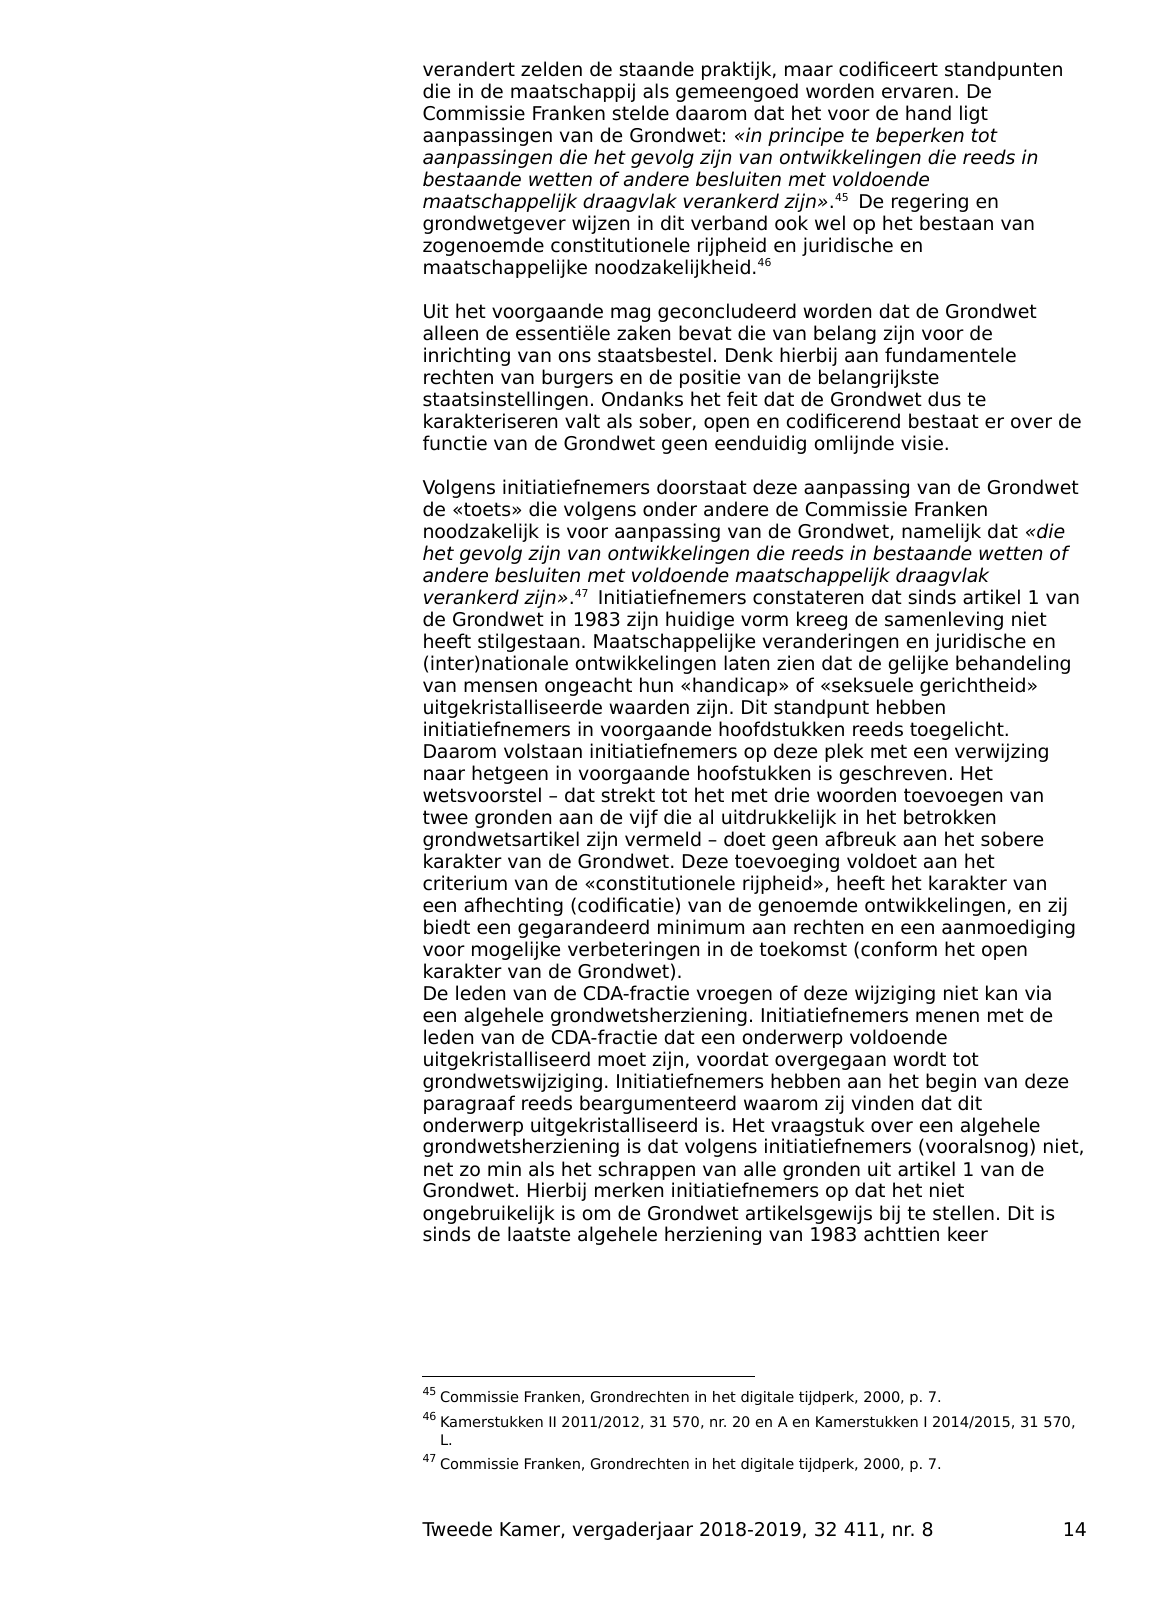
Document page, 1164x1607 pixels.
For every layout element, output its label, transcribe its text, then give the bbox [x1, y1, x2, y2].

text De leden van de CDA-fractie vroegen of deze wijziging niet kan via een algehele grondwetsherziening. Initiatiefnemers menen met de leden van de CDA-fractie dat een onderwerp voldoende uitgekristalliseerd moet zijn, voordat overgegaan wordt tot grondwetswijziging. Initiatiefnemers hebben aan het begin van deze paragraaf reeds beargumenteerd waarom zij vinden dat dit onderwerp uitgekristalliseerd is. Het vraagstuk over een algehele grondwetsherziening is dat volgens initiatiefnemers (vooralsnog) niet, net zo min als het schrappen van alle gronden uit artikel 1 van de Grondwet. Hierbij merken initiatiefnemers op dat het niet ongebruikelijk is om de Grondwet artikelsgewijs bij te stellen. Dit is sinds de laatste algehele herziening van 1983 achttien keer gebeurd. Op dit moment zijn, naast het onderhavige wetsvoorstel, nog vijf voorstellen tot Grondwetsherziening in eerste lezing aanhangig. Dit zijn overigens allemaal initiatiefwetsvoorstellen. [422, 983, 1087, 1290]
text Kamerstukken II 2011/2012, 31 570, nr. 20 en A en Kamerstukken I 2014/2015, 31 570, L. [422, 1410, 1087, 1449]
text Commissie Franken, Grondrechten in het digitale tijdperk, 2000, p. 7. [422, 1452, 1087, 1474]
text Commissie Franken, Grondrechten in het digitale tijdperk, 2000, p. 7. [422, 1385, 1087, 1407]
text Uit het voorgaande mag geconcludeerd worden dat de Grondwet alleen de essentiële zaken bevat die van belang zijn voor de inrichting van ons staatsbestel. Denk hierbij aan fundamentele rechten van burgers en de positie van de belangrijkste staatsinstellingen. Ondanks het feit dat de Grondwet dus te karakteriseren valt als sober, open en codificerend bestaat er over de functie van de Grondwet geen eenduidig omlijnde visie. [422, 301, 1087, 455]
text De initiatiefnemers delen de algemeen heersende opvatting over de Nederlandse Grondwet, namelijk dat deze een sober karakter heeft. De Raad van State heeft hierover eerder geschreven: «de Nederlandse Grondwet [is] allereerst een staatkundig document, waarin de fundamentele rechten van burgers en de positie van de belangrijkste staatsinstellingen in de vorm van regels omtrent hun samenstelling, onderlinge verhoudingen en bevoegdheden staan beschreven. De Grondwet bevat dus belangrijke waarden, zoals de waarborging van fundamentele rechten, democratische besluitvorming en elementen van het legaliteitsbeginsel. Deze zijn vastgelegd in een overwegend sober document, een karakter dat ook blijkt uit de grondwetsherziening van 1983». De Staatcommissie Grondwet (Commissie Thomassen) schreef voorts in 2010 dat de Grondwet zich vaak beperkt «tot onderwerpen waarvan het in een zekere periode nodig werd gevonden deze vast te leggen, niet zelden op vooral politieke gronden». De Commissie Franken, die in 2000 onderzoek deed naar grondrechten in het digitale tijdperk, stelde dat het sobere karakter van de Grondwet tot gevolg heeft dat een grondrecht alleen in de Grondwet behoort te worden opgenomen «als dit recht waarlijk essentieel is voor het persoonlijk en maatschappelijk functioneren van de burgers». Naast het sobere karakter van onze Grondwet, gaat zij uit van een open systeem en is zij in verschillende opzichten een open wettelijke regeling. Besselink verwoordt dat als volgt: «de Grondwet bevat geen volledige en uitputtende regeling van de staatsorganisatie. Ze biedt een kader waarbinnen veranderingen in de maatschappelijke omstandigheden en de opvattingen die daaromtrent worden gekoesterd, via wetgeving en andere overheidsactiviteiten kunnen worden afgewikkeld». Tot slot wordt gezegd dat de Grondwet met name een registratiefunctie heeft, dat aansluit bij het codificerend karakter. Zij verandert zelden de staande praktijk, maar codificeert standpunten die in de maatschappij als gemeengoed worden ervaren. De Commissie Franken stelde daarom dat het voor de hand ligt aanpassingen van de Grondwet: «in principe te beperken tot aanpassingen die het gevolg zijn van ontwikkelingen die reeds in bestaande wetten of andere besluiten met voldoende maatschappelijk draagvlak verankerd zijn». De regering en grondwetgever wijzen in dit verband ook wel op het bestaan van zogenoemde constitutionele rijpheid en juridische en maatschappelijke noodzakelijkheid. [422, 59, 1087, 279]
text Volgens initiatiefnemers doorstaat deze aanpassing van de Grondwet de «toets» die volgens onder andere de Commissie Franken noodzakelijk is voor aanpassing van de Grondwet, namelijk dat «die het gevolg zijn van ontwikkelingen die reeds in bestaande wetten of andere besluiten met voldoende maatschappelijk draagvlak verankerd zijn». Initiatiefnemers constateren dat sinds artikel 1 van de Grondwet in 1983 zijn huidige vorm kreeg de samenleving niet heeft stilgestaan. Maatschappelijke veranderingen en juridische en (inter)nationale ontwikkelingen laten zien dat de gelijke behandeling van mensen ongeacht hun «handicap» of «seksuele gerichtheid» uitgekristalliseerde waarden zijn. Dit standpunt hebben initiatiefnemers in voorgaande hoofdstukken reeds toegelicht. Daarom volstaan initiatiefnemers op deze plek met een verwijzing naar hetgeen in voorgaande hoofstukken is geschreven. Het wetsvoorstel – dat strekt tot het met drie woorden toevoegen van twee gronden aan de vijf die al uitdrukkelijk in het betrokken grondwetsartikel zijn vermeld – doet geen afbreuk aan het sobere karakter van de Grondwet. Deze toevoeging voldoet aan het criterium van de «constitutionele rijpheid», heeft het karakter van een afhechting (codificatie) van de genoemde ontwikkelingen, en zij biedt een gegarandeerd minimum aan rechten en een aanmoediging voor mogelijke verbeteringen in de toekomst (conform het open karakter van de Grondwet). [422, 477, 1087, 983]
